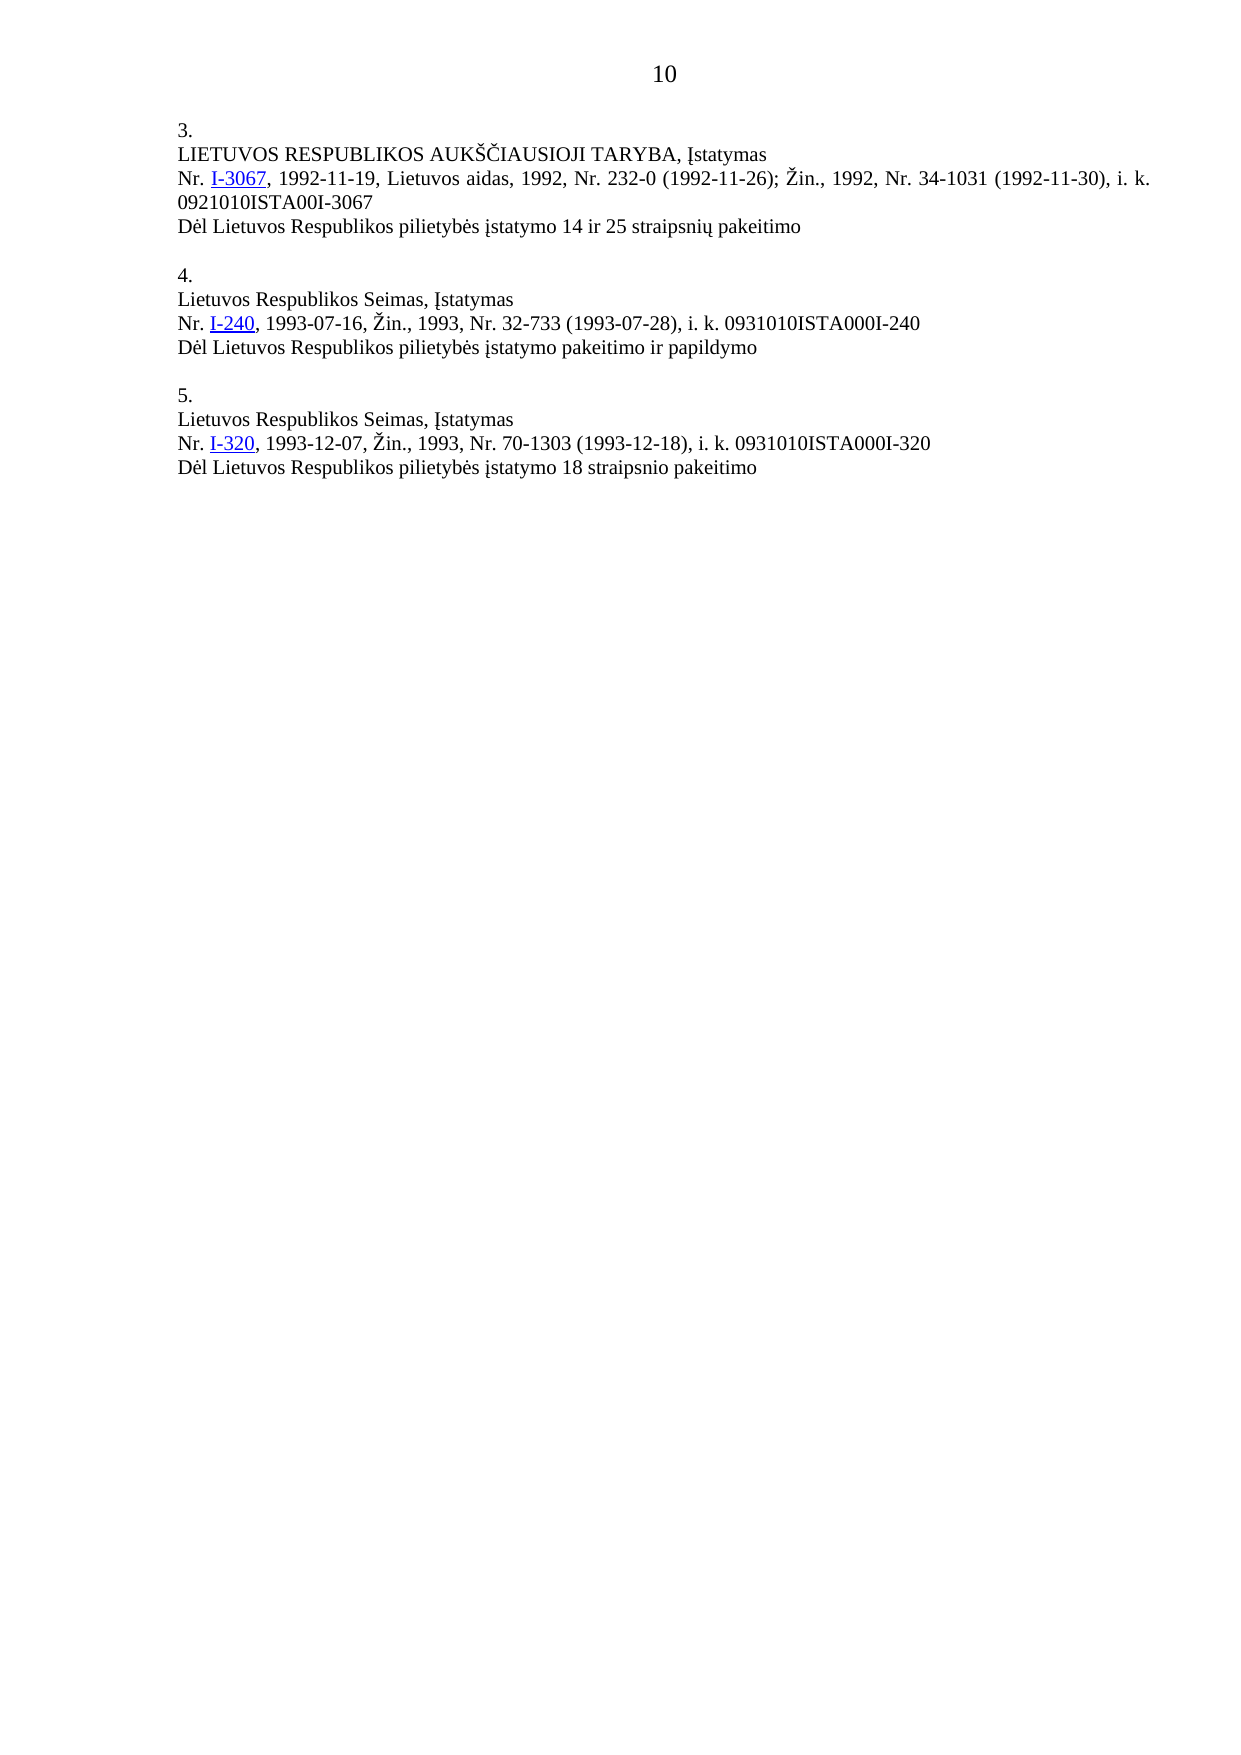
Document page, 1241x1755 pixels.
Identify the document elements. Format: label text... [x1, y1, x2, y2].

text Nr. I-320, 1993-12-07, Žin., 1993, Nr. 70-1303 (1993-12-18), i. k. 0931010ISTA000I-320 [177, 431, 1152, 455]
text LIETUVOS RESPUBLIKOS AUKŠČIAUSIOJI TARYBA, Įstatymas [177, 142, 1152, 166]
text Lietuvos Respublikos Seimas, Įstatymas [177, 287, 1152, 311]
text 4. [177, 262, 1152, 287]
text Dėl Lietuvos Respublikos pilietybės įstatymo 14 ir 25 straipsnių pakeitimo [177, 214, 1152, 238]
text Lietuvos Respublikos Seimas, Įstatymas [177, 407, 1152, 431]
text 3. [177, 118, 1152, 142]
text Dėl Lietuvos Respublikos pilietybės įstatymo pakeitimo ir papildymo [177, 335, 1152, 359]
text Dėl Lietuvos Respublikos pilietybės įstatymo 18 straipsnio pakeitimo [177, 455, 1152, 479]
text Nr. I-240, 1993-07-16, Žin., 1993, Nr. 32-733 (1993-07-28), i. k. 0931010ISTA000I-240 [177, 311, 1152, 335]
text 5. [177, 383, 1152, 407]
text Nr. I-3067, 1992-11-19, Lietuvos aidas, 1992, Nr. 232-0 (1992-11-26); Žin., 1992, Nr. 34-1031 (1992-11-30), i. k. 0921010ISTA00I-3067 [177, 166, 1152, 214]
